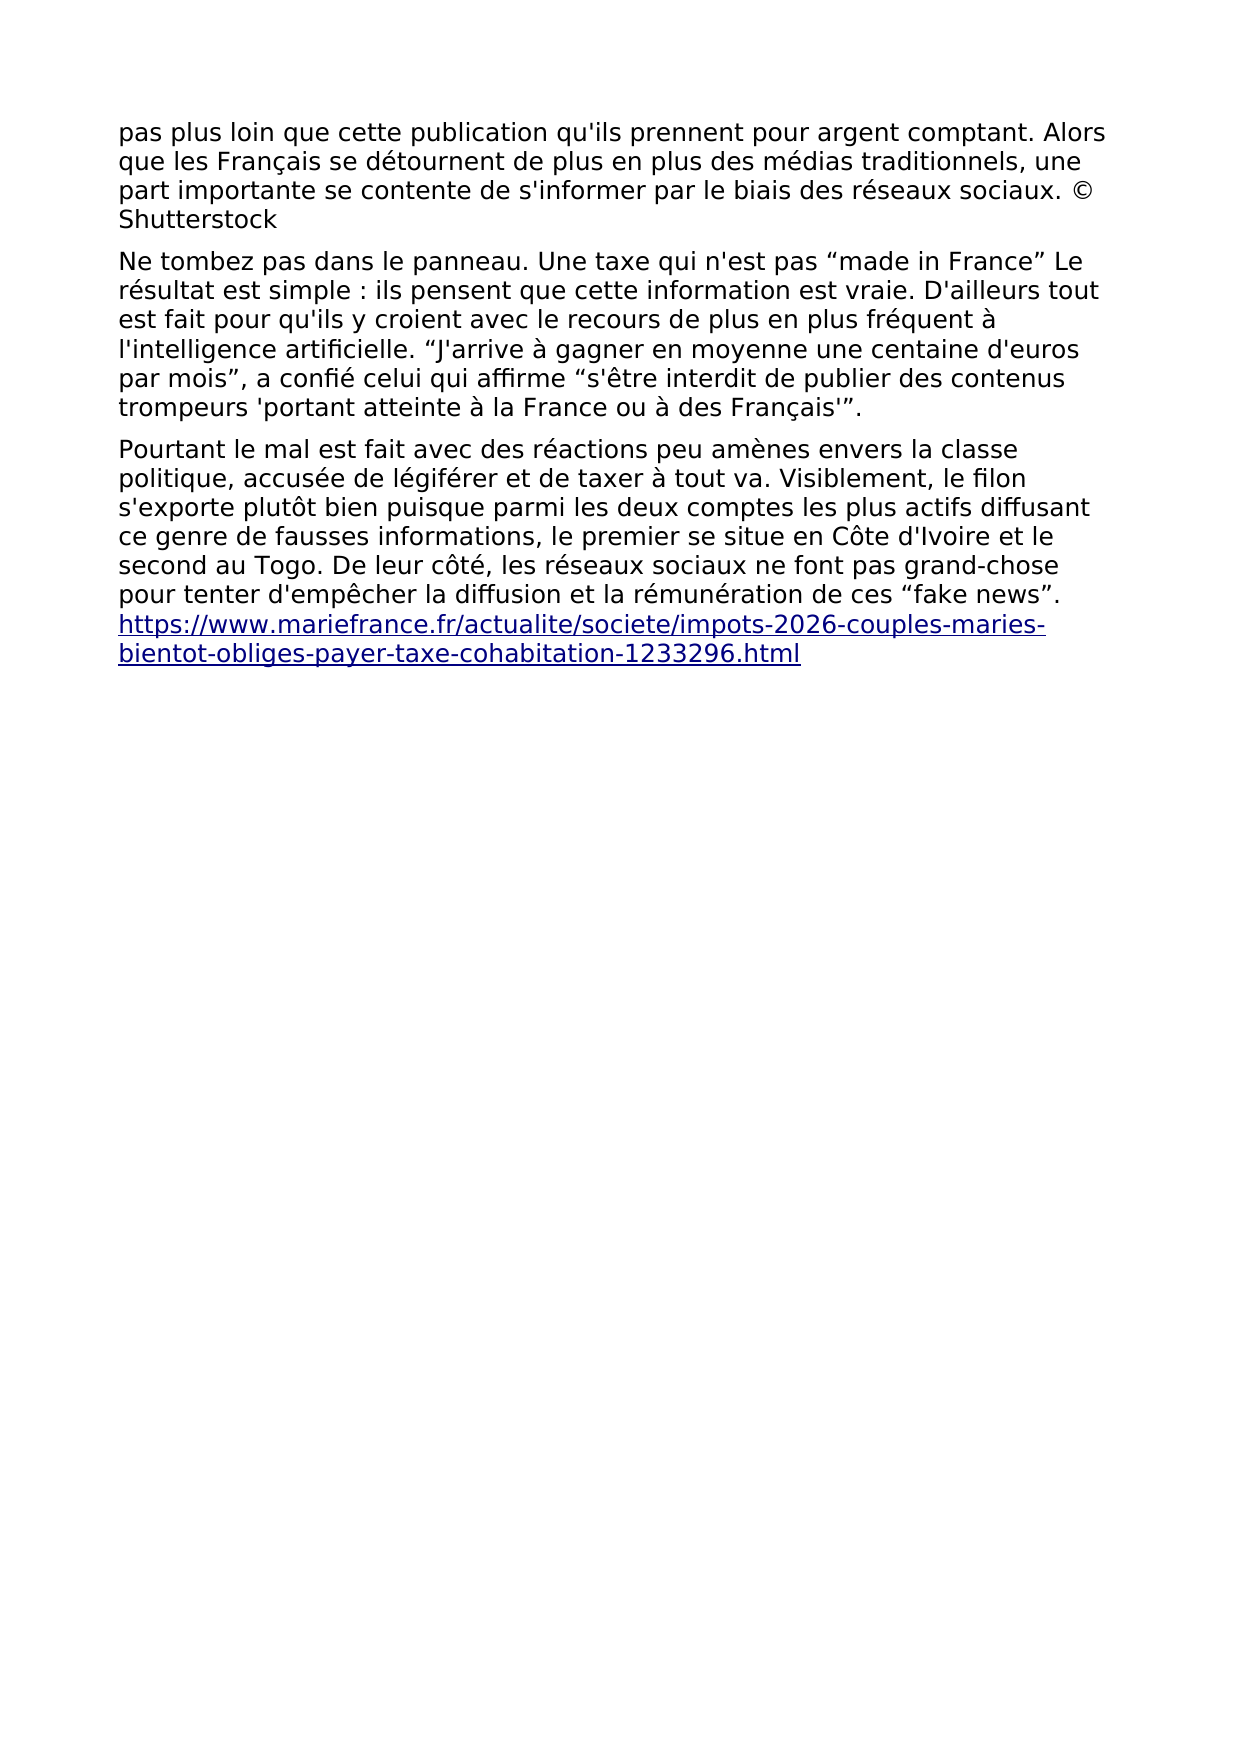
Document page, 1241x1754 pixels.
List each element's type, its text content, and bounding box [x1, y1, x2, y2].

text pas plus loin que cette publication qu'ils prennent pour argent comptant. Alors que les Français se détournent de plus en plus des médias traditionnels, une part importante se contente de s'informer par le biais des réseaux sociaux. © Shutterstock [118, 118, 1122, 235]
text Ne tombez pas dans le panneau. Une taxe qui n'est pas “made in France” Le résultat est simple : ils pensent que cette information est vraie. D'ailleurs tout est fait pour qu'ils y croient avec le recours de plus en plus fréquent à l'intelligence artificielle. “J'arrive à gagner en moyenne une centaine d'euros par mois”, a confié celui qui affirme “s'être interdit de publier des contenus trompeurs 'portant atteinte à la France ou à des Français'”. [118, 247, 1122, 422]
text Pourtant le mal est fait avec des réactions peu amènes envers la classe politique, accusée de légiférer et de taxer à tout va. Visiblement, le filon s'exporte plutôt bien puisque parmi les deux comptes les plus actifs diffusant ce genre de fausses informations, le premier se situe en Côte d'Ivoire et le second au Togo. De leur côté, les réseaux sociaux ne font pas grand-chose pour tenter d'empêcher la diffusion et la rémunération de ces “fake news”. https://www.mariefrance.fr/actualite/societe/impots-2026-couples-maries-bientot-obliges-payer-taxe-cohabitation-1233296.html [118, 435, 1122, 668]
